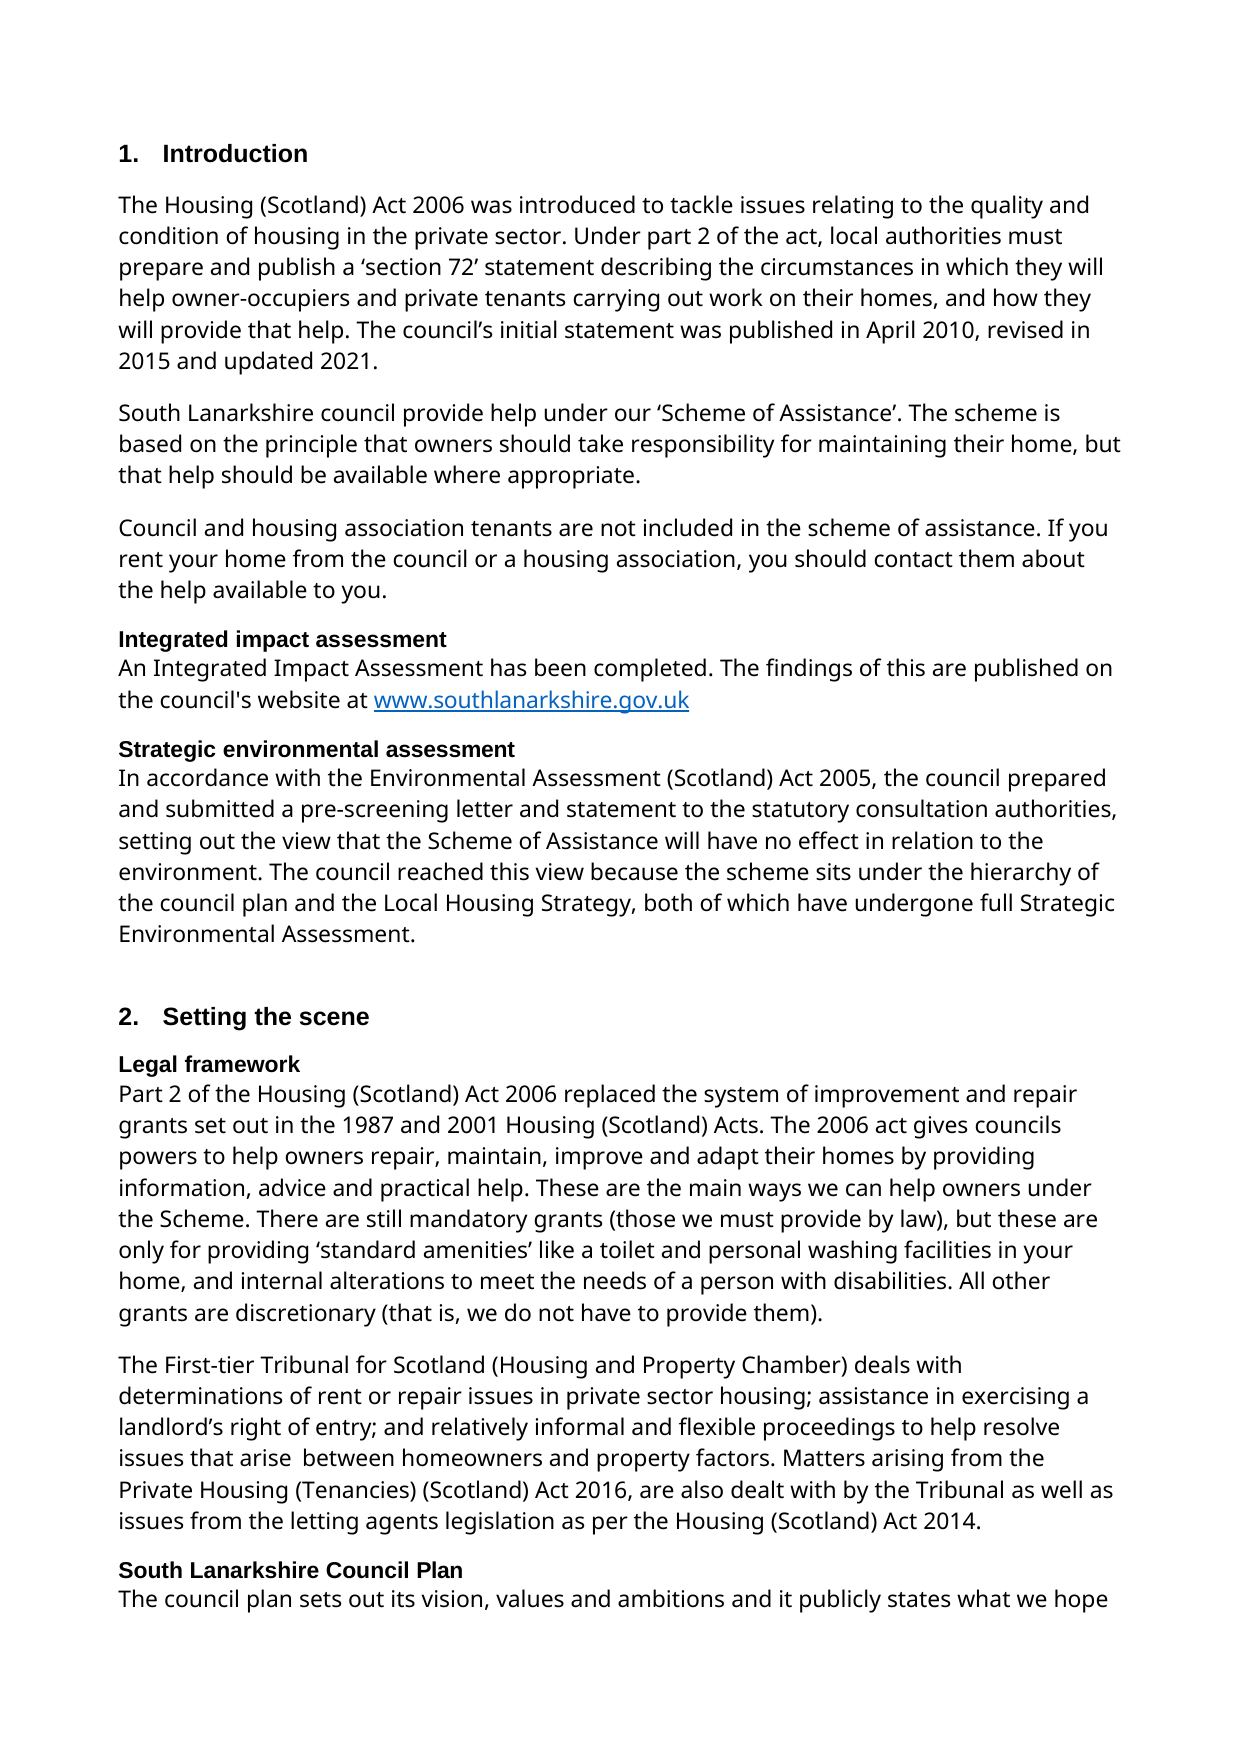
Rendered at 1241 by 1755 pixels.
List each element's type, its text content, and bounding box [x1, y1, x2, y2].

text In accordance with the Environmental Assessment (Scotland) Act 2005, the council prepared and submitted a pre-screening letter and statement to the statutory consultation authorities, setting out the view that the Scheme of Assistance will have no effect in relation to the environment. The council reached this view because the scheme sits under the hierarchy of the council plan and the Local Housing Strategy, both of which have undergone full Strategic Environmental Assessment. [118, 762, 1122, 949]
text South Lanarkshire council provide help under our ‘Scheme of Assistance’. The scheme is based on the principle that owners should take responsibility for maintaining their home, but that help should be available where appropriate. [118, 397, 1122, 491]
text An Integrated Impact Assessment has been completed. The findings of this are published on the council's website at www.southlanarkshire.gov.uk [118, 652, 1122, 715]
text Part 2 of the Housing (Scotland) Act 2006 replaced the system of improvement and repair grants set out in the 1987 and 2001 Housing (Scotland) Acts. The 2006 act gives councils powers to help owners repair, maintain, improve and adapt their homes by providing information, advice and practical help. These are the main ways we can help owners under the Scheme. There are still mandatory grants (those we must provide by law), but these are only for providing ‘standard amenities’ like a toilet and personal washing facilities in your home, and internal alterations to meet the needs of a person with disabilities. All other grants are discretionary (that is, we do not have to provide them). [118, 1078, 1122, 1328]
subtitle Setting the scene [118, 1002, 1122, 1030]
text The council plan sets out its vision, values and ambitions and it publicly states what we hope [118, 1583, 1122, 1614]
subtitle Legal framework [118, 1051, 1122, 1078]
subtitle Strategic environmental assessment [118, 736, 1122, 762]
subtitle Integrated impact assessment [118, 626, 1122, 652]
text The Housing (Scotland) Act 2006 was introduced to tackle issues relating to the quality and condition of housing in the private sector. Under part 2 of the act, local authorities must prepare and publish a ‘section 72’ statement describing the circumstances in which they will help owner-occupiers and private tenants carrying out work on their homes, and how they will provide that help. The council’s initial statement was published in April 2010, revised in 2015 and updated 2021. [118, 188, 1122, 376]
subtitle South Lanarkshire Council Plan [118, 1557, 1122, 1583]
text The First-tier Tribunal for Scotland (Housing and Property Chamber) deals with determinations of rent or repair issues in private sector housing; assistance in exercising a landlord’s right of entry; and relatively informal and flexible proceedings to help resolve issues that arise between homeowners and property factors. Matters arising from the Private Housing (Tenancies) (Scotland) Act 2016, are also dealt with by the Tribunal as well as issues from the letting agents legislation as per the Housing (Scotland) Act 2014. [118, 1348, 1122, 1536]
text Council and housing association tenants are not included in the scheme of assistance. If you rent your home from the council or a housing association, you should contact them about the help available to you. [118, 511, 1122, 605]
subtitle Introduction [118, 139, 1122, 168]
